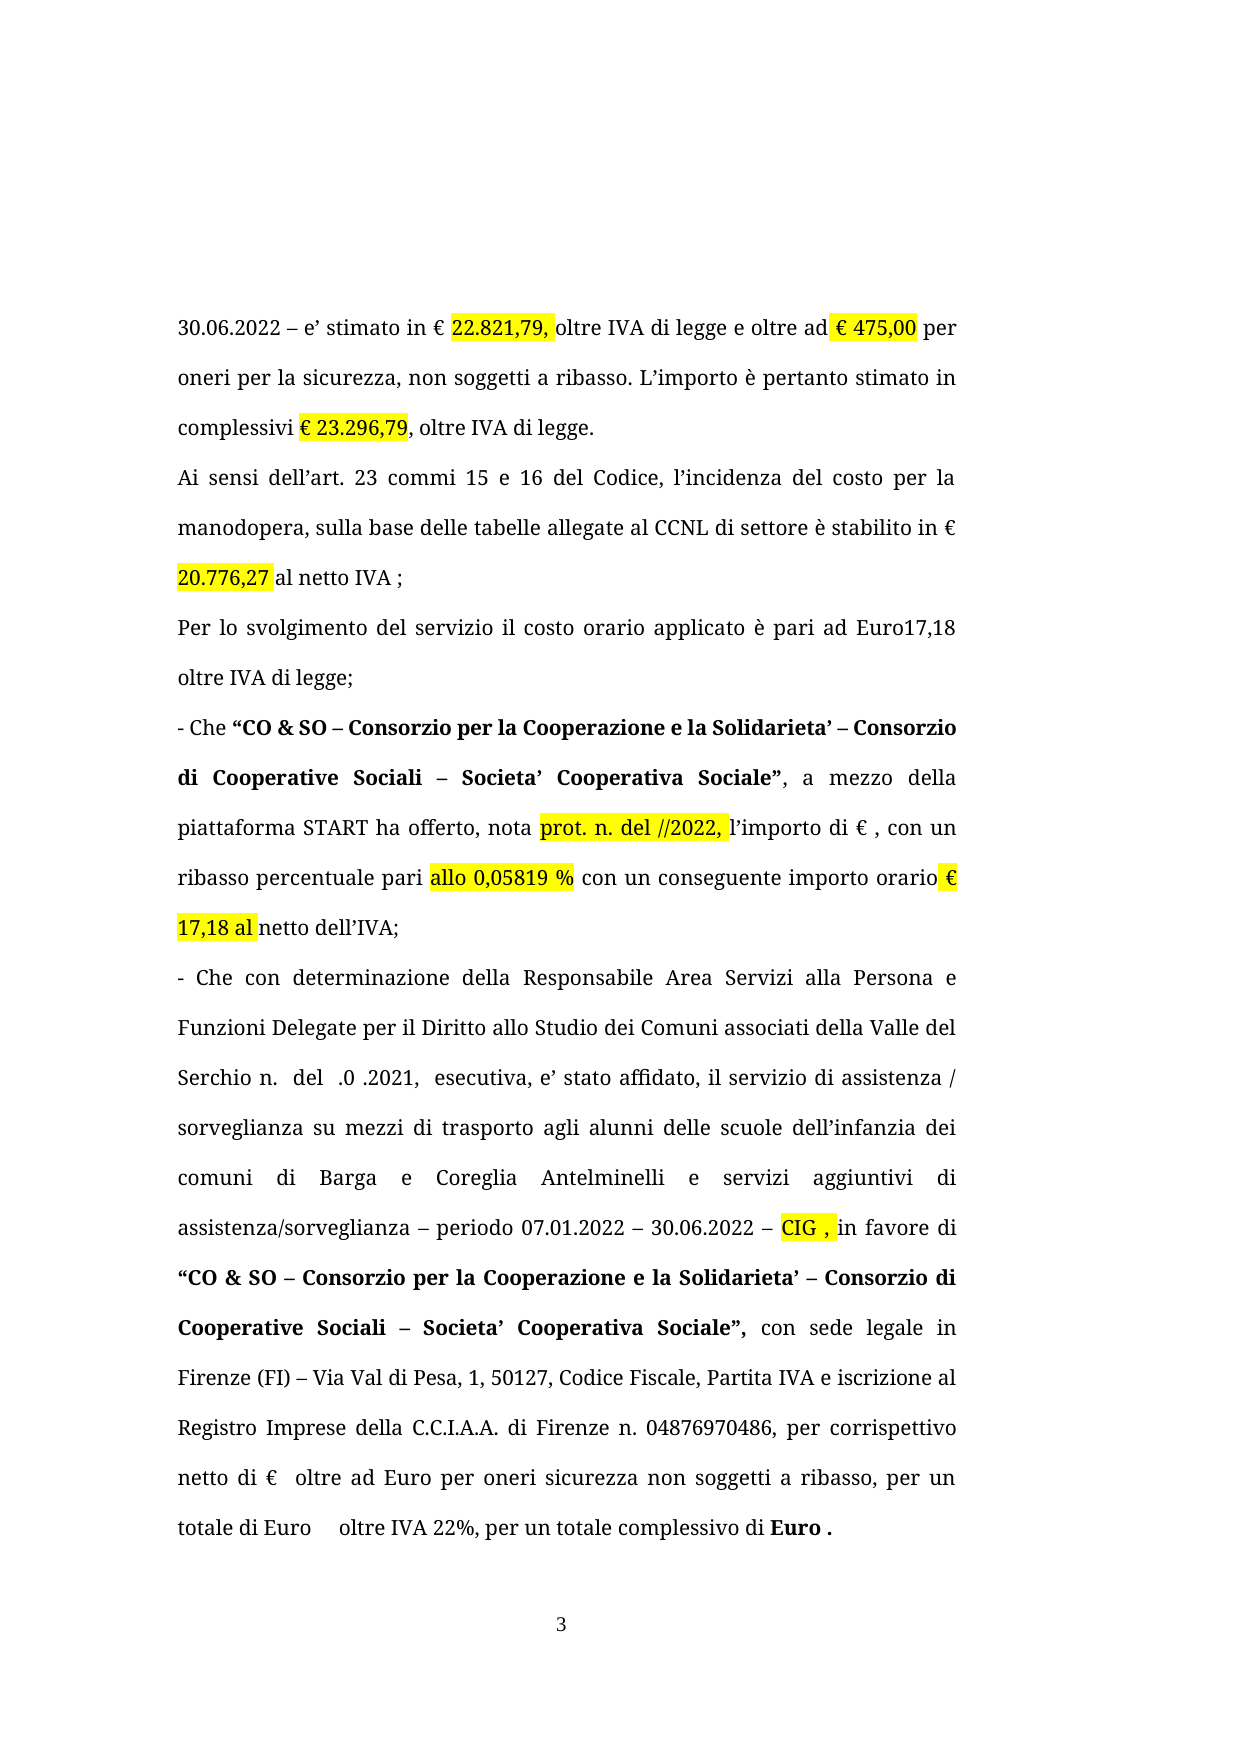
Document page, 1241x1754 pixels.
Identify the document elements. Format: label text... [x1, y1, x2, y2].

text - Che con determinazione della Responsabile Area Servizi alla Persona e Funzioni Delegate per il Diritto allo Studio dei Comuni associati della Valle del Serchio n. del .0 .2021, esecutiva, e’ stato affidato, il servizio di assistenza / sorveglianza su mezzi di trasporto agli alunni delle scuole dell’infanzia dei comuni di Barga e Coreglia Antelminelli e servizi aggiuntivi di assistenza/sorveglianza – periodo 07.01.2022 – 30.06.2022 – CIG , in favore di “CO & SO – Consorzio per la Cooperazione e la Solidarieta’ – Consorzio di Cooperative Sociali – Societa’ Cooperativa Sociale”, con sede legale in Firenze (FI) – Via Val di Pesa, 1, 50127, Codice Fiscale, Partita IVA e iscrizione al Registro Imprese della C.C.I.A.A. di Firenze n. 04876970486, per corrispettivo netto di € oltre ad Euro per oneri sicurezza non soggetti a ribasso, per un totale di Euro oltre IVA 22%, per un totale complessivo di Euro . [177, 945, 957, 1545]
text - Che “CO & SO – Consorzio per la Cooperazione e la Solidarieta’ – Consorzio di Cooperative Sociali – Societa’ Cooperativa Sociale”, a mezzo della piattaforma START ha offerto, nota prot. n. del //2022, l’importo di € , con un ribasso percentuale pari allo 0,05819 % con un conseguente importo orario € 17,18 al netto dell’IVA; [177, 695, 957, 945]
text Ai sensi dell’art. 23 commi 15 e 16 del Codice, l’incidenza del costo per la manodopera, sulla base delle tabelle allegate al CCNL di settore è stabilito in € 20.776,27 al netto IVA ; [177, 445, 957, 595]
text - 30.06.2022 – e’ stimato in € 22.821,79, oltre IVA di legge e oltre ad € 475,00 per oneri per la sicurezza, non soggetti a ribasso. L’importo è pertanto stimato in complessivi € 23.296,79, oltre IVA di legge. [177, 295, 957, 445]
text Per lo svolgimento del servizio il costo orario applicato è pari ad Euro17,18 oltre IVA di legge; [177, 595, 957, 695]
